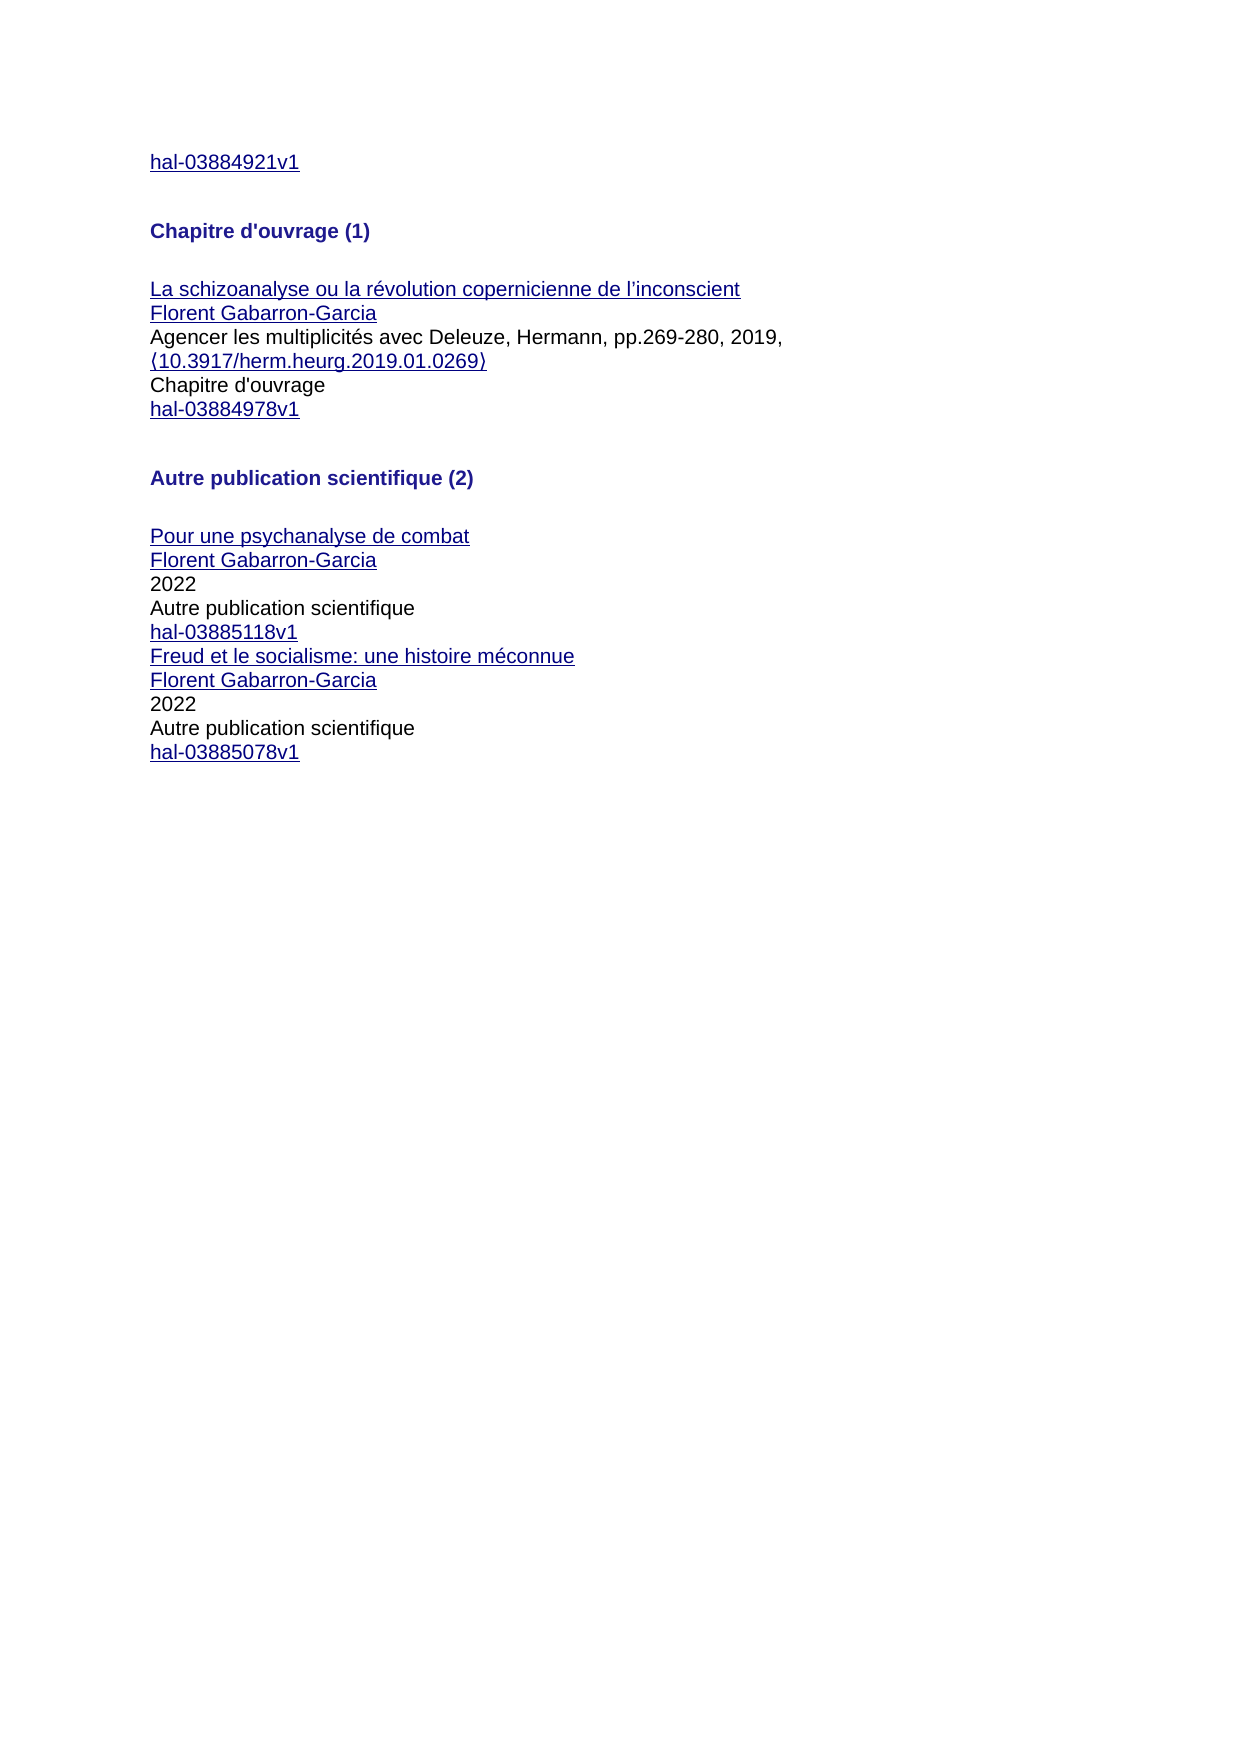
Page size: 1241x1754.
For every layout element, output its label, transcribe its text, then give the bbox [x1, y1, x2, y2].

subtitle Autre publication scientifique (2) [150, 466, 1090, 489]
table_cell Freud et le socialisme: une histoire méconnue Florent Gabarron-Garcia 2022 Autre publication scientifique hal-03885078v1 [150, 644, 1090, 763]
table_cell hal-03884921v1 [150, 150, 1090, 174]
table_header La schizoanalyse ou la révolution copernicienne de l’inconscient Florent Gabarron-Garcia Agencer les multiplicités avec Deleuze, Hermann, pp.269-280, 2019, ⟨10.3917/herm.heurg.2019.01.0269⟩ Chapitre d'ouvrage hal-03884978v1 [150, 277, 1090, 421]
table_header Pour une psychanalyse de combat Florent Gabarron-Garcia 2022 Autre publication scientifique hal-03885118v1 [150, 524, 1090, 644]
subtitle Chapitre d'ouvrage (1) [150, 219, 1090, 243]
